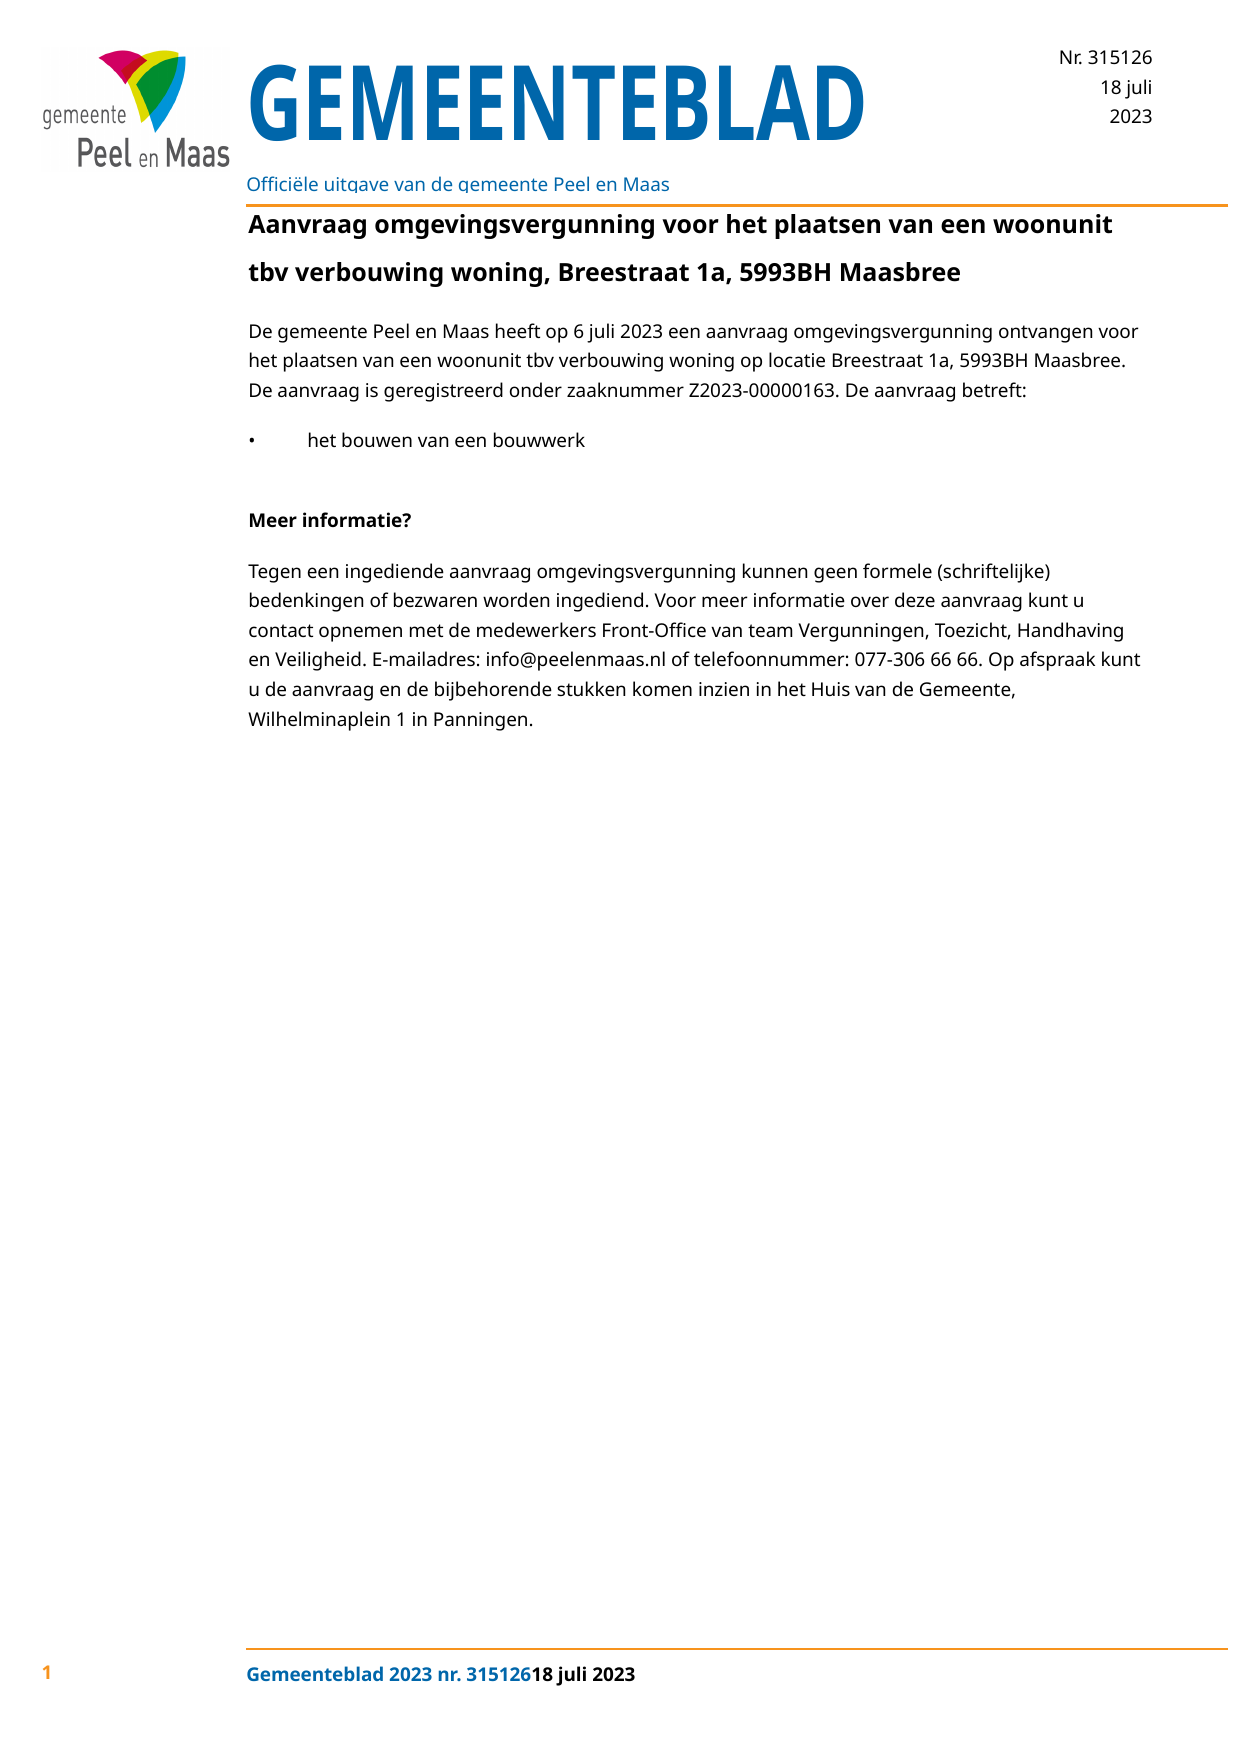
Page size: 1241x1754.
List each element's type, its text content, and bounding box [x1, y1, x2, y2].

text Tegen een ingediende aanvraag omgevingsvergunning kunnen geen formele (schriftelijke) bedenkingen of bezwaren worden ingediend. Voor meer informatie over deze aanvraag kunt u contact opnemen met de medewerkers Front-Office van team Vergunningen, Toezicht, Handhaving en Veiligheid. E-mailadres: info@peelenmaas.nl of telefoonnummer: 077-306 66 66. Op afspraak kunt u de aanvraag en de bijbehorende stukken komen inzien in het Huis van de Gemeente, Wilhelminaplein 1 in Panningen. [248, 558, 1152, 732]
text Meer informatie? [248, 507, 1152, 533]
picture [41, 47, 231, 172]
text De gemeente Peel en Maas heeft op 6 juli 2023 een aanvraag omgevingsvergunning ontvangen voor het plaatsen van een woonunit tbv verbouwing woning op locatie Breestraat 1a, 5993BH Maasbree. De aanvraag is geregistreerd onder zaaknummer Z2023-00000163. De aanvraag betreft: [248, 318, 1152, 403]
text Aanvraag omgevingsvergunning voor het plaatsen van een woonunit tbv verbouwing woning, Breestraat 1a, 5993BH Maasbree [248, 207, 1152, 288]
list het bouwen van een bouwwerk [248, 427, 1152, 453]
